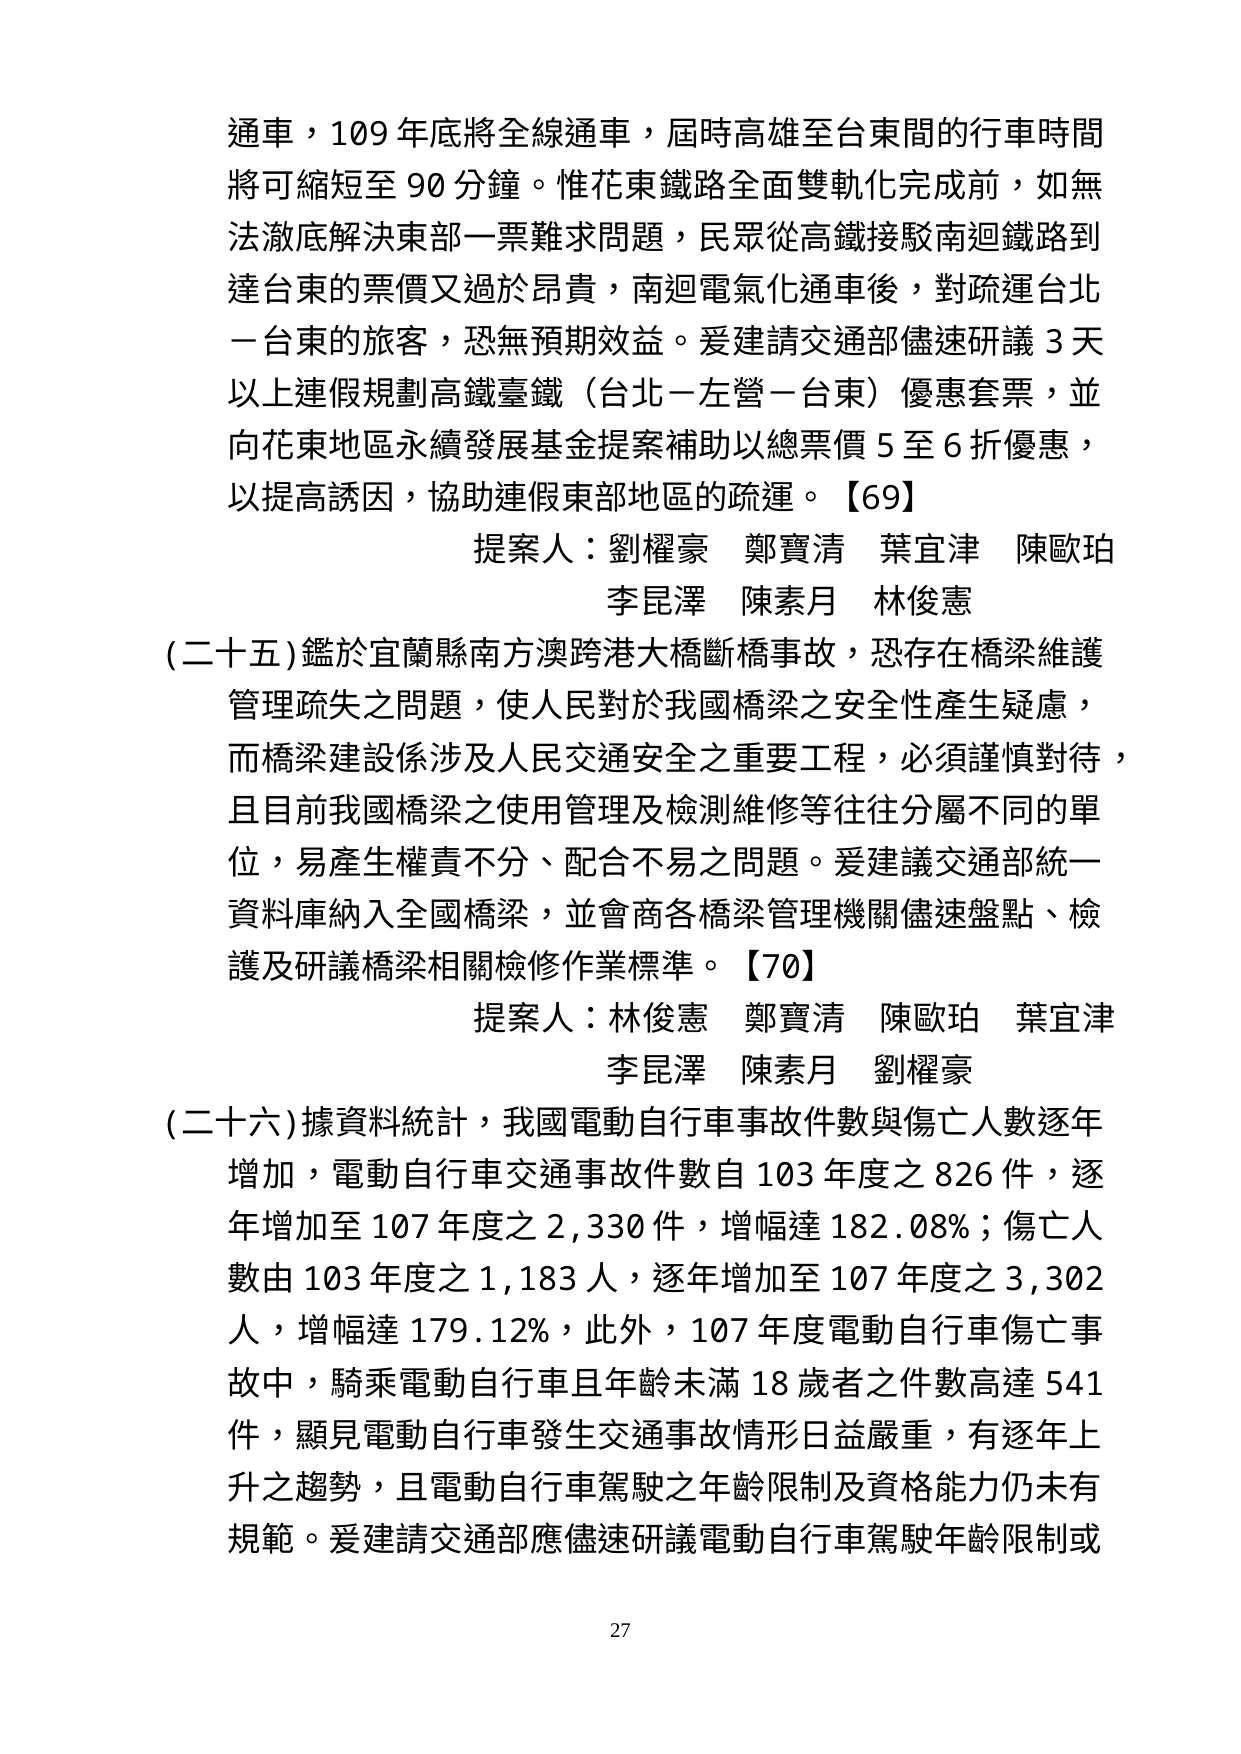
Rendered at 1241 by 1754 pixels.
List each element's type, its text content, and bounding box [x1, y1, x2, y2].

text 通車，109年底將全線通車，屆時高雄至台東間的行車時間將可縮短至90分鐘。惟花東鐵路全面雙軌化完成前，如無法澈底解決東部一票難求問題，民眾從高鐵接駁南迴鐵路到達台東的票價又過於昂貴，南迴電氣化通車後，對疏運台北－台東的旅客，恐無預期效益。爰建請交通部儘速研議3天以上連假規劃高鐵臺鐵（台北－左營－台東）優惠套票，並向花東地區永續發展基金提案補助以總票價5至6折優惠，以提高誘因，協助連假東部地區的疏運。【69】 [161, 103, 1104, 520]
text 提案人：林俊憲 鄭寶清 陳歐珀 葉宜津 李昆澤 陳素月 劉櫂豪 [473, 989, 1117, 1093]
text 提案人：劉櫂豪 鄭寶清 葉宜津 陳歐珀 李昆澤 陳素月 林俊憲 [473, 520, 1117, 624]
text (二十六)據資料統計，我國電動自行車事故件數與傷亡人數逐年增加，電動自行車交通事故件數自103年度之826件，逐年增加至107年度之2,330件，增幅達182.08%；傷亡人數由103年度之1,183人，逐年增加至107年度之3,302人，增幅達179.12%，此外，107年度電動自行車傷亡事故中，騎乘電動自行車且年齡未滿18歲者之件數高達541件，顯見電動自行車發生交通事故情形日益嚴重，有逐年上升之趨勢，且電動自行車駕駛之年齡限制及資格能力仍未有規範。爰建請交通部應儘速研議電動自行車駕駛年齡限制或 [161, 1093, 1104, 1562]
text (二十五)鑑於宜蘭縣南方澳跨港大橋斷橋事故，恐存在橋梁維護管理疏失之問題，使人民對於我國橋梁之安全性產生疑慮，而橋梁建設係涉及人民交通安全之重要工程，必須謹慎對待，且目前我國橋梁之使用管理及檢測維修等往往分屬不同的單位，易產生權責不分、配合不易之問題。爰建議交通部統一資料庫納入全國橋梁，並會商各橋梁管理機關儘速盤點、檢護及研議橋梁相關檢修作業標準。【70】 [161, 624, 1104, 989]
